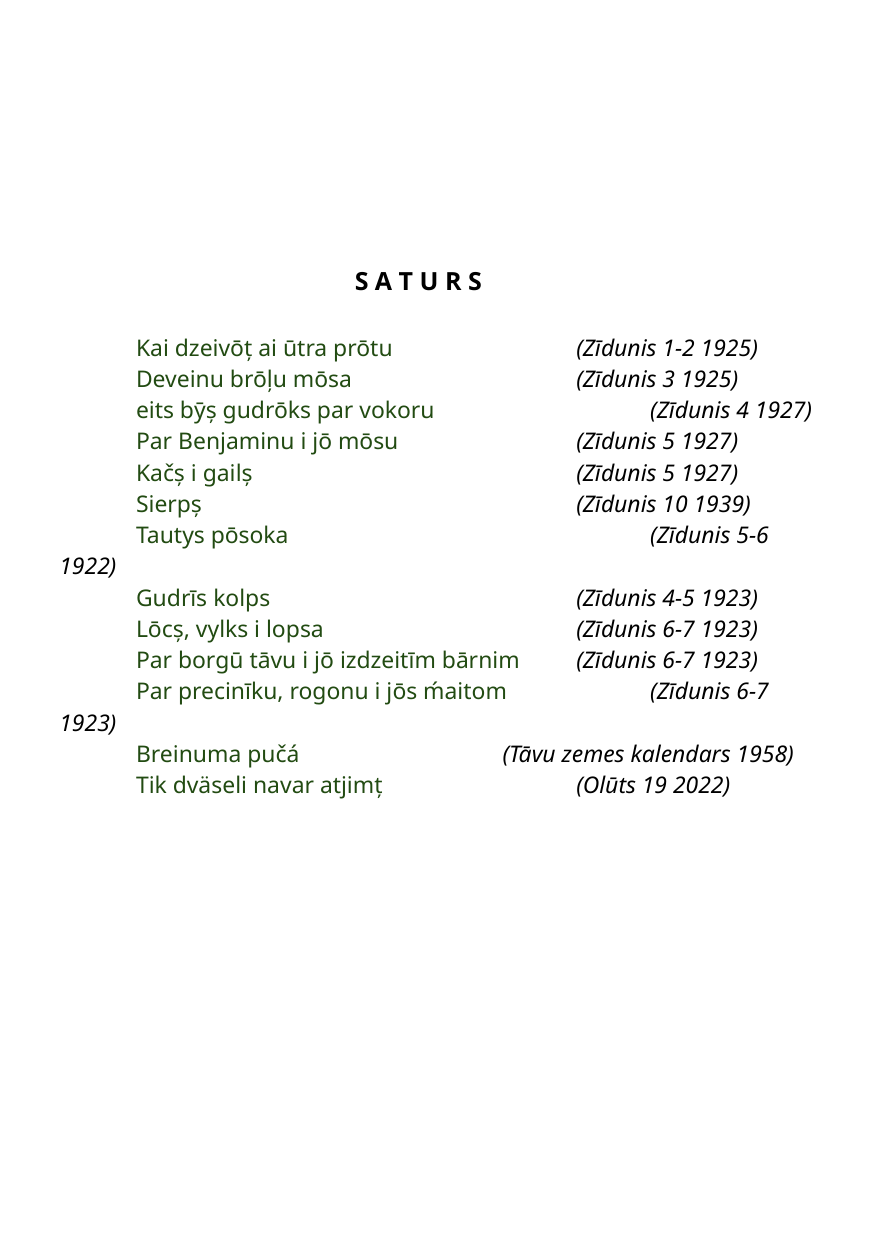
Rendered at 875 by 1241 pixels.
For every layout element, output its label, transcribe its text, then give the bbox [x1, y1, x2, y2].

text Par precinīku, rogonu i jōs ḿaitom (Zīdunis 6-7 1923) [59, 675, 815, 738]
text Tik dväseli navar atjimț (Olūts 19 2022) [59, 769, 815, 800]
text Kai dzeivōț ai ūtra prōtu (Zīdunis 1-2 1925) [59, 332, 815, 363]
text Tautys pōsoka (Zīdunis 5-6 1922) [59, 519, 815, 582]
text Gudrīs kolps (Zīdunis 4-5 1923) [59, 582, 815, 613]
text Kačș i gailș (Zīdunis 5 1927) [59, 457, 815, 488]
text eits bȳș gudrōks par vokoru (Zīdunis 4 1927) [59, 394, 815, 425]
text Deveinu brōļu mōsa (Zīdunis 3 1925) [59, 363, 815, 394]
text S A T U R S [59, 263, 815, 297]
text Sierpș (Zīdunis 10 1939) [59, 488, 815, 519]
text Par Benjaminu i jō mōsu (Zīdunis 5 1927) [59, 425, 815, 457]
text Breinuma pučá (Tāvu zemes kalendars 1958) [59, 738, 815, 769]
text Par borgū tāvu i jō izdzeitīm bārnim (Zīdunis 6-7 1923) [59, 644, 815, 675]
text Lōcș, vylks i lopsa (Zīdunis 6-7 1923) [59, 613, 815, 644]
